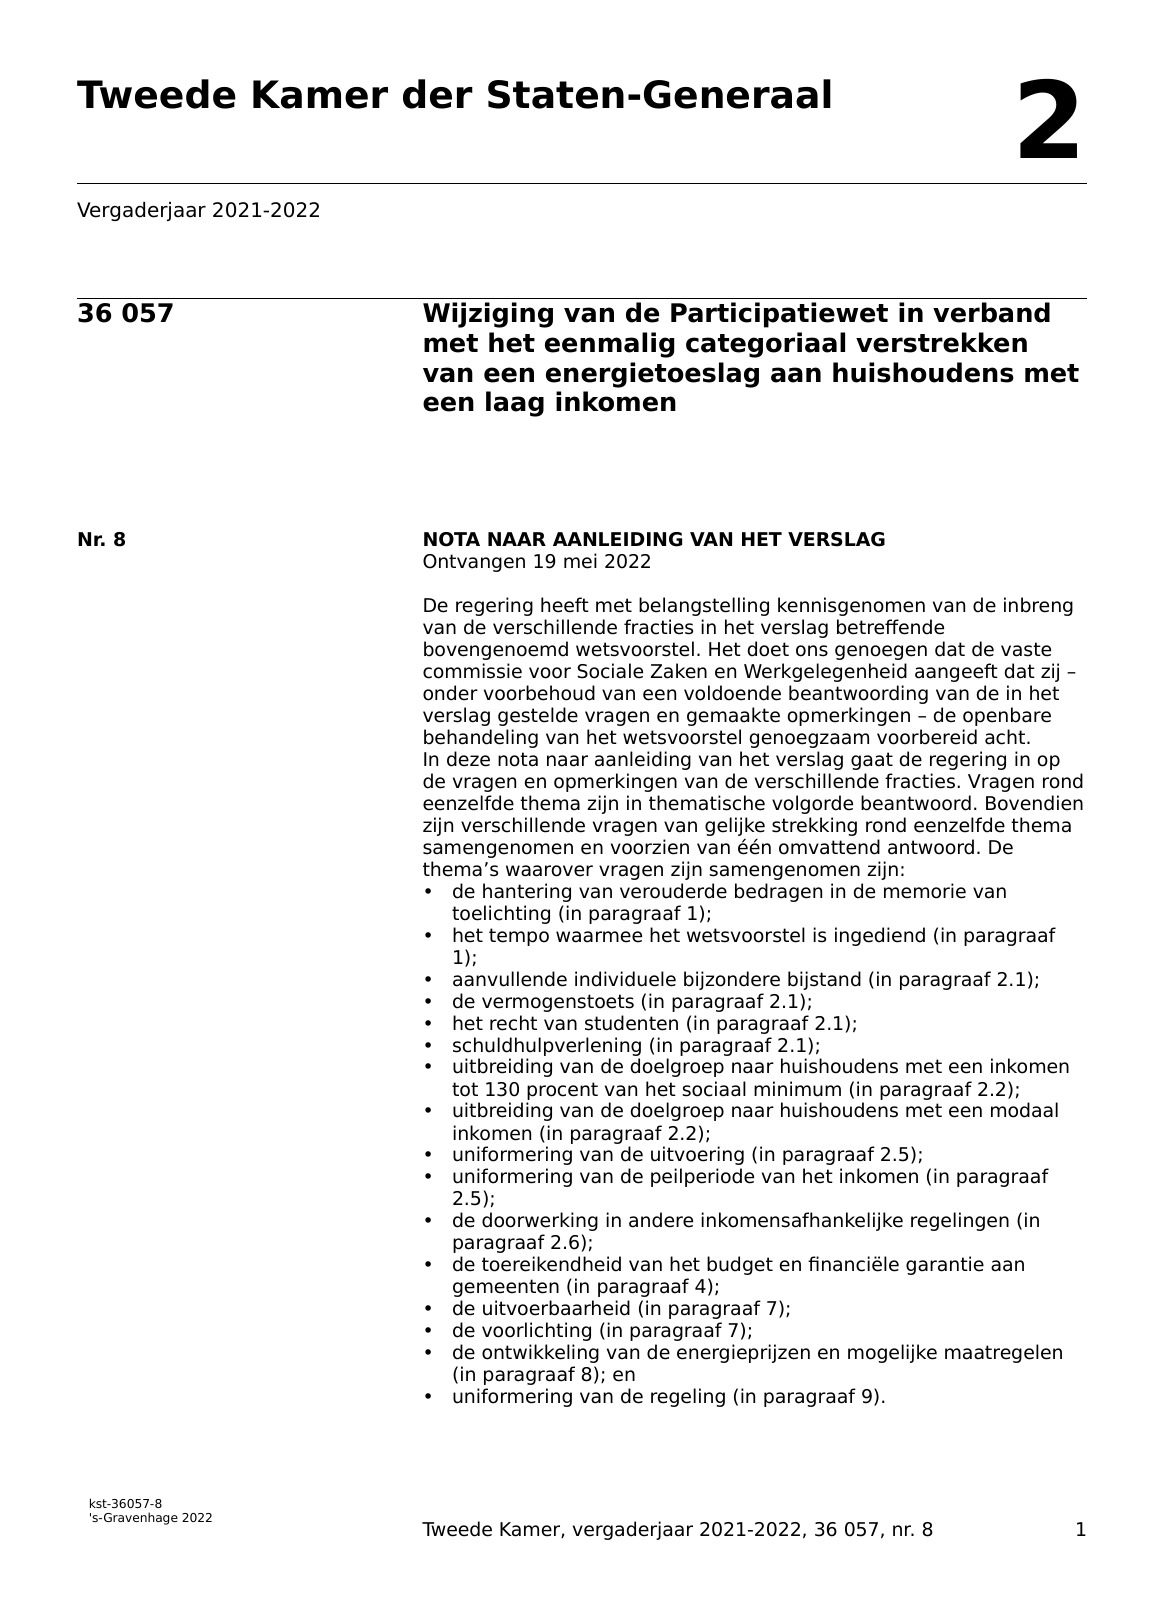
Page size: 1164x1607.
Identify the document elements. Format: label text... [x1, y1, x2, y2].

text 's-Gravenhage 2022 [88, 1511, 323, 1525]
text • de toereikendheid van het budget en financiële garantie aan gemeenten (in paragraaf 4); [422, 1254, 1087, 1298]
text • het tempo waarmee het wetsvoorstel is ingediend (in paragraaf 1); [422, 924, 1087, 968]
text • het recht van studenten (in paragraaf 2.1); [422, 1012, 1087, 1034]
text In deze nota naar aanleiding van het verslag gaat de regering in op de vragen en opmerkingen van de verschillende fracties. Vragen rond eenzelfde thema zijn in thematische volgorde beantwoord. Bovendien zijn verschillende vragen van gelijke strekking rond eenzelfde thema samengenomen en voorzien van één omvattend antwoord. De thema’s waarover vragen zijn samengenomen zijn: [422, 749, 1087, 881]
subtitle 36 057 Wijziging van de Participatiewet in verband met het eenmalig categoriaal verstrekken van een energietoeslag aan huishoudens met een laag inkomen [77, 299, 1087, 418]
text • schuldhulpverlening (in paragraaf 2.1); [422, 1034, 1087, 1056]
text • de vermogenstoets (in paragraaf 2.1); [422, 991, 1087, 1012]
table_cell Vergaderjaar 2021-2022 [77, 184, 1087, 298]
text De regering heeft met belangstelling kennisgenomen van de inbreng van de verschillende fracties in het verslag betreffende bovengenoemd wetsvoorstel. Het doet ons genoegen dat de vaste commissie voor Sociale Zaken en Werkgelegenheid aangeeft dat zij – onder voorbehoud van een voldoende beantwoording van de in het verslag gestelde vragen en gemaakte opmerkingen – de openbare behandeling van het wetsvoorstel genoegzaam voorbereid acht. [422, 595, 1087, 749]
table_header 2 [886, 59, 1087, 183]
text • de ontwikkeling van de energieprijzen en mogelijke maatregelen (in paragraaf 8); en [422, 1342, 1087, 1386]
text • de hantering van verouderde bedragen in de memorie van toelichting (in paragraaf 1); [422, 881, 1087, 924]
text • de doorwerking in andere inkomensafhankelijke regelingen (in paragraaf 2.6); [422, 1210, 1087, 1254]
subtitle Nr. 8 NOTA NAAR AANLEIDING VAN HET VERSLAG [77, 529, 1087, 551]
text • uniformering van de peilperiode van het inkomen (in paragraaf 2.5); [422, 1166, 1087, 1210]
text • uitbreiding van de doelgroep naar huishoudens met een inkomen tot 130 procent van het sociaal minimum (in paragraaf 2.2); [422, 1056, 1087, 1100]
text • de uitvoerbaarheid (in paragraaf 7); [422, 1298, 1087, 1320]
text • uniformering van de uitvoering (in paragraaf 2.5); [422, 1144, 1087, 1166]
text • uitbreiding van de doelgroep naar huishoudens met een modaal inkomen (in paragraaf 2.2); [422, 1100, 1087, 1144]
text • de voorlichting (in paragraaf 7); [422, 1320, 1087, 1342]
table_header Tweede Kamer der Staten-Generaal [77, 59, 886, 183]
text • uniformering van de regeling (in paragraaf 9). [422, 1386, 1087, 1408]
text Ontvangen 19 mei 2022 [422, 551, 1087, 573]
text kst-36057-8 [88, 1497, 323, 1511]
text • aanvullende individuele bijzondere bijstand (in paragraaf 2.1); [422, 968, 1087, 991]
